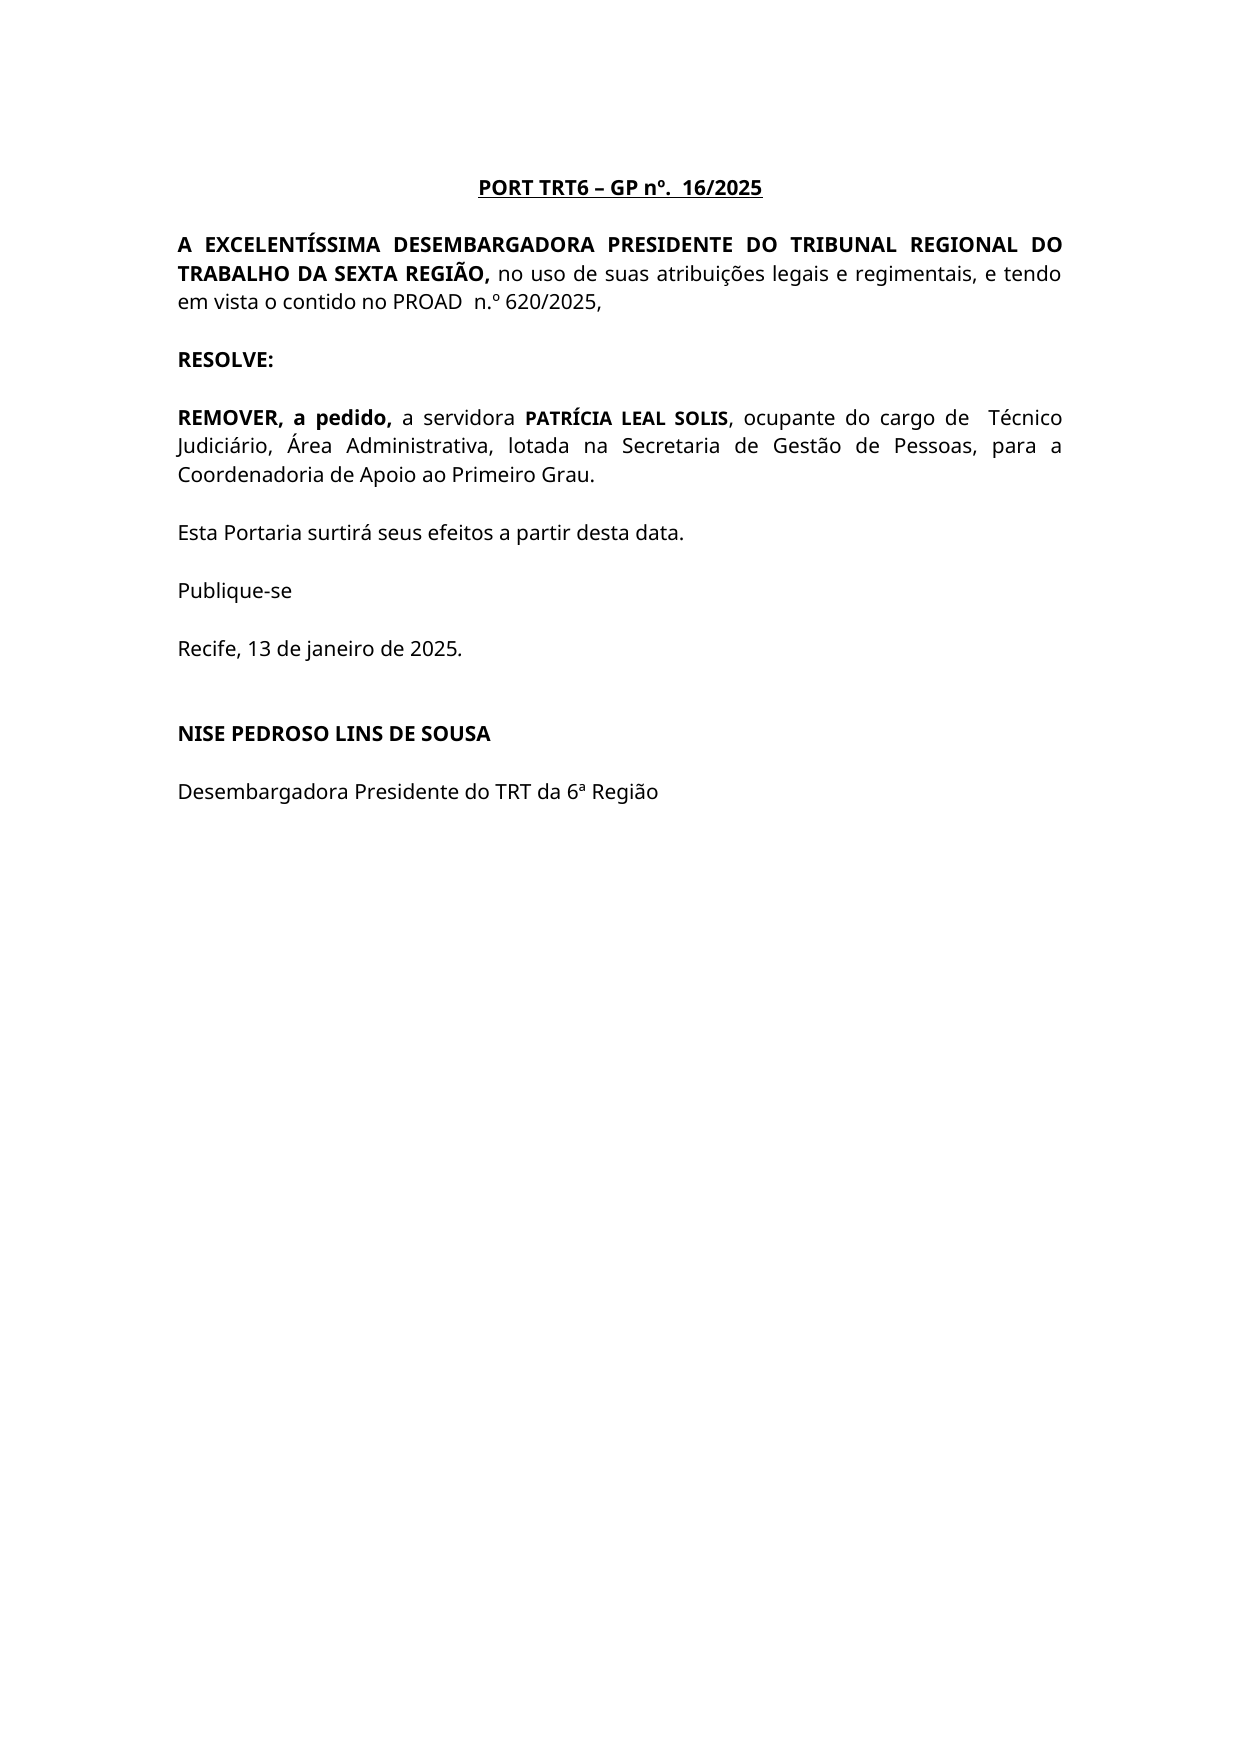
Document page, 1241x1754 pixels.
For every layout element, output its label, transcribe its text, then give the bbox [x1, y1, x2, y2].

text Esta Portaria surtirá seus efeitos a partir desta data. [177, 518, 1063, 546]
text A EXCELENTÍSSIMA DESEMBARGADORA PRESIDENTE DO TRIBUNAL REGIONAL DO TRABALHO DA SEXTA REGIÃO, no uso de suas atribuições legais e regimentais, e tendo em vista o contido no PROAD n.º 620/2025, [177, 231, 1063, 316]
text RESOLVE: [177, 345, 1063, 374]
text Recife, 13 de janeiro de 2025. [177, 634, 1061, 662]
text Desembargadora Presidente do TRT da 6ª Região [177, 777, 1061, 806]
text REMOVER, a pedido, a servidora PATRÍCIA LEAL SOLIS, ocupante do cargo de Técnico Judiciário, Área Administrativa, lotada na Secretaria de Gestão de Pessoas, para a Coordenadoria de Apoio ao Primeiro Grau. [177, 403, 1063, 488]
text NISE PEDROSO LINS DE SOUSA [177, 719, 1061, 748]
text Publique-se [177, 576, 1063, 604]
text PORT TRT6 – GP nº. 16/2025 [177, 173, 1063, 201]
